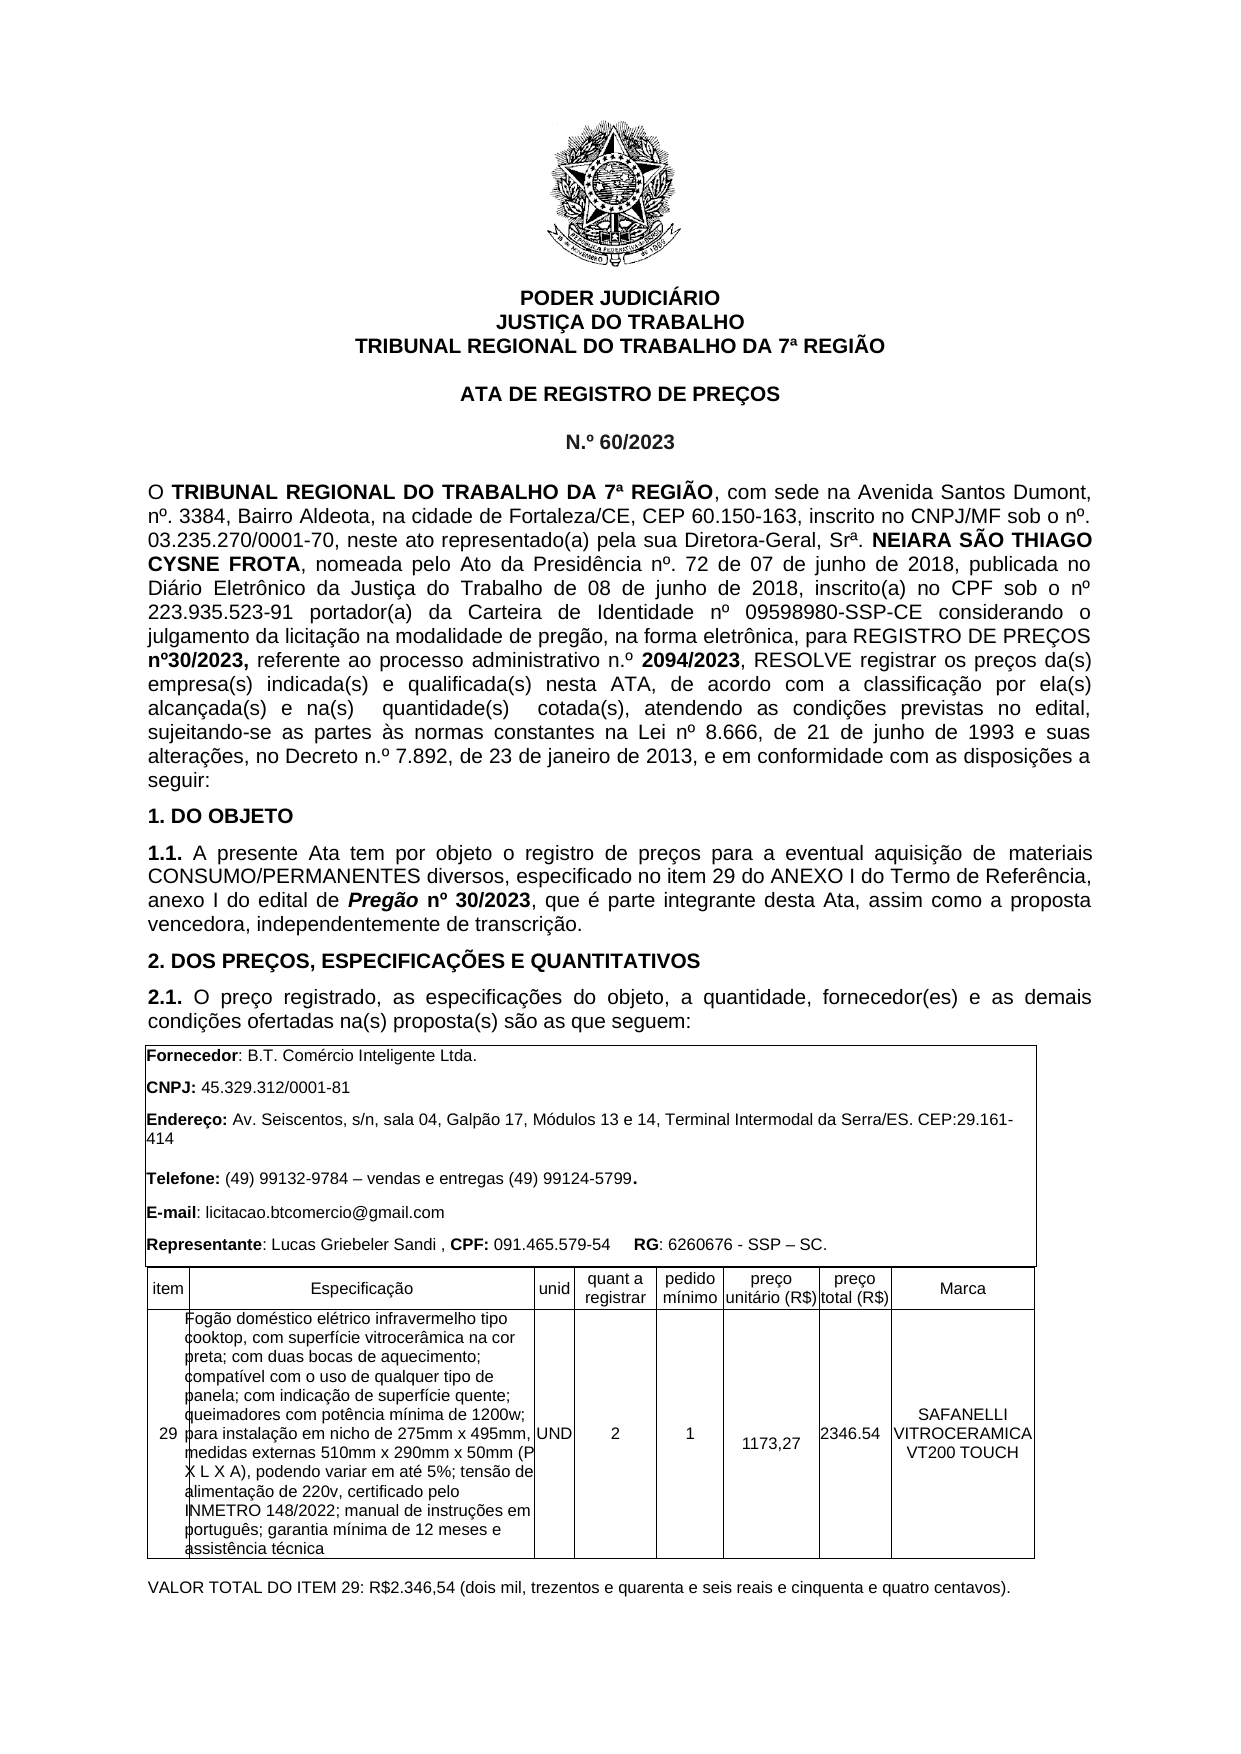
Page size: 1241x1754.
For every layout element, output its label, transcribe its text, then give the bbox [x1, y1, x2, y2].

text JUSTIÇA DO TRABALHO [148, 310, 1093, 334]
text VALOR TOTAL DO ITEM 29: R$2.346,54 (dois mil, trezentos e quarenta e seis reais e cinquenta e quatro centavos). [148, 1577, 1093, 1597]
text 1.1. A presente Ata tem por objeto o registro de preços para a eventual aquisição de materiais CONSUMO/PERMANENTES diversos, especificado no item 29 do ANEXO I do Termo de Referência, anexo I do edital de Pregão nº 30/2023, que é parte integrante desta Ata, assim como a proposta vencedora, independentemente de transcrição. [148, 840, 1093, 936]
table_header Marca [892, 1268, 1034, 1309]
table_header preço total (R$) [820, 1268, 891, 1309]
table_cell 2 [575, 1310, 656, 1558]
table_header Fornecedor: B.T. Comércio Inteligente Ltda. CNPJ: 45.329.312/0001-81 Endereço: Av. Seiscentos, s/n, sala 04, Galpão 17, Módulos 13 e 14, Terminal Intermodal da Serra/ES. CEP:29.161-414 Telefone: (49) 99132-9784 – vendas e entregas (49) 99124-5799. E-mail: licitacao.btcomercio@gmail.com Representante: Lucas Griebeler Sandi , CPF: 091.465.579-54 RG: 6260676 - SSP – SC. [146, 1046, 1036, 1266]
table_cell 1173,27 [724, 1310, 819, 1558]
table_header quant a registrar [575, 1268, 656, 1309]
text 2. DOS PREÇOS, ESPECIFICAÇÕES E QUANTITATIVOS [148, 948, 1093, 972]
text 2.1. O preço registrado, as especificações do objeto, a quantidade, fornecedor(es) e as demais condições ofertadas na(s) proposta(s) são as que seguem: [148, 985, 1093, 1033]
table_header item [148, 1268, 189, 1309]
text PODER JUDICIÁRIO [148, 286, 1093, 310]
table_cell UND [535, 1310, 574, 1558]
table_cell 1 [657, 1310, 723, 1558]
table_header preço unitário (R$) [724, 1268, 819, 1309]
table_cell 2346,54 [820, 1310, 891, 1558]
text N.º 60/2023 [148, 430, 1093, 454]
table_header pedido mínimo [657, 1268, 723, 1309]
table_cell Fogão doméstico elétrico infravermelho tipo cooktop, com superfície vitrocerâmica na cor preta; com duas bocas de aquecimento; compatível com o uso de qualquer tipo de panela; com indicação de superfície quente; queimadores com potência mínima de 1200w; para instalação em nicho de 275mm x 495mm, medidas externas 510mm x 290mm x 50mm (P X L X A), podendo variar em até 5%; tensão de alimentação de 220v, certificado pelo INMETRO 148/2022; manual de instruções em português; garantia mínima de 12 meses e assistência técnica [190, 1310, 534, 1558]
table_header Especificação [190, 1268, 534, 1309]
table_cell SAFANELLI VITROCERAMICA VT200 TOUCH [892, 1310, 1034, 1558]
picture [545, 117, 683, 268]
text 1. DO OBJETO [148, 804, 1093, 828]
table_header unid [535, 1268, 574, 1309]
table_cell 29 [148, 1310, 189, 1558]
text ATA DE REGISTRO DE PREÇOS [148, 382, 1093, 406]
text O TRIBUNAL REGIONAL DO TRABALHO DA 7ª REGIÃO, com sede na Avenida Santos Dumont, nº. 3384, Bairro Aldeota, na cidade de Fortaleza/CE, CEP 60.150-163, inscrito no CNPJ/MF sob o nº. 03.235.270/0001-70, neste ato representado(a) pela sua Diretora-Geral, Srª. NEIARA SÃO THIAGO CYSNE FROTA, nomeada pelo Ato da Presidência nº. 72 de 07 de junho de 2018, publicada no Diário Eletrônico da Justiça do Trabalho de 08 de junho de 2018, inscrito(a) no CPF sob o nº 223.935.523-91 portador(a) da Carteira de Identidade nº 09598980-SSP-CE considerando o julgamento da licitação na modalidade de pregão, na forma eletrônica, para REGISTRO DE PREÇOS nº30/2023, referente ao processo administrativo n.º 2094/2023, RESOLVE registrar os preços da(s) empresa(s) indicada(s) e qualificada(s) nesta ATA, de acordo com a classificação por ela(s) alcançada(s) e na(s) quantidade(s) cotada(s), atendendo as condições previstas no edital, sujeitando-se as partes às normas constantes na Lei nº 8.666, de 21 de junho de 1993 e suas alterações, no Decreto n.º 7.892, de 23 de janeiro de 2013, e em conformidade com as disposições a seguir: [148, 480, 1093, 792]
text TRIBUNAL REGIONAL DO TRABALHO DA 7ª REGIÃO [148, 334, 1093, 358]
